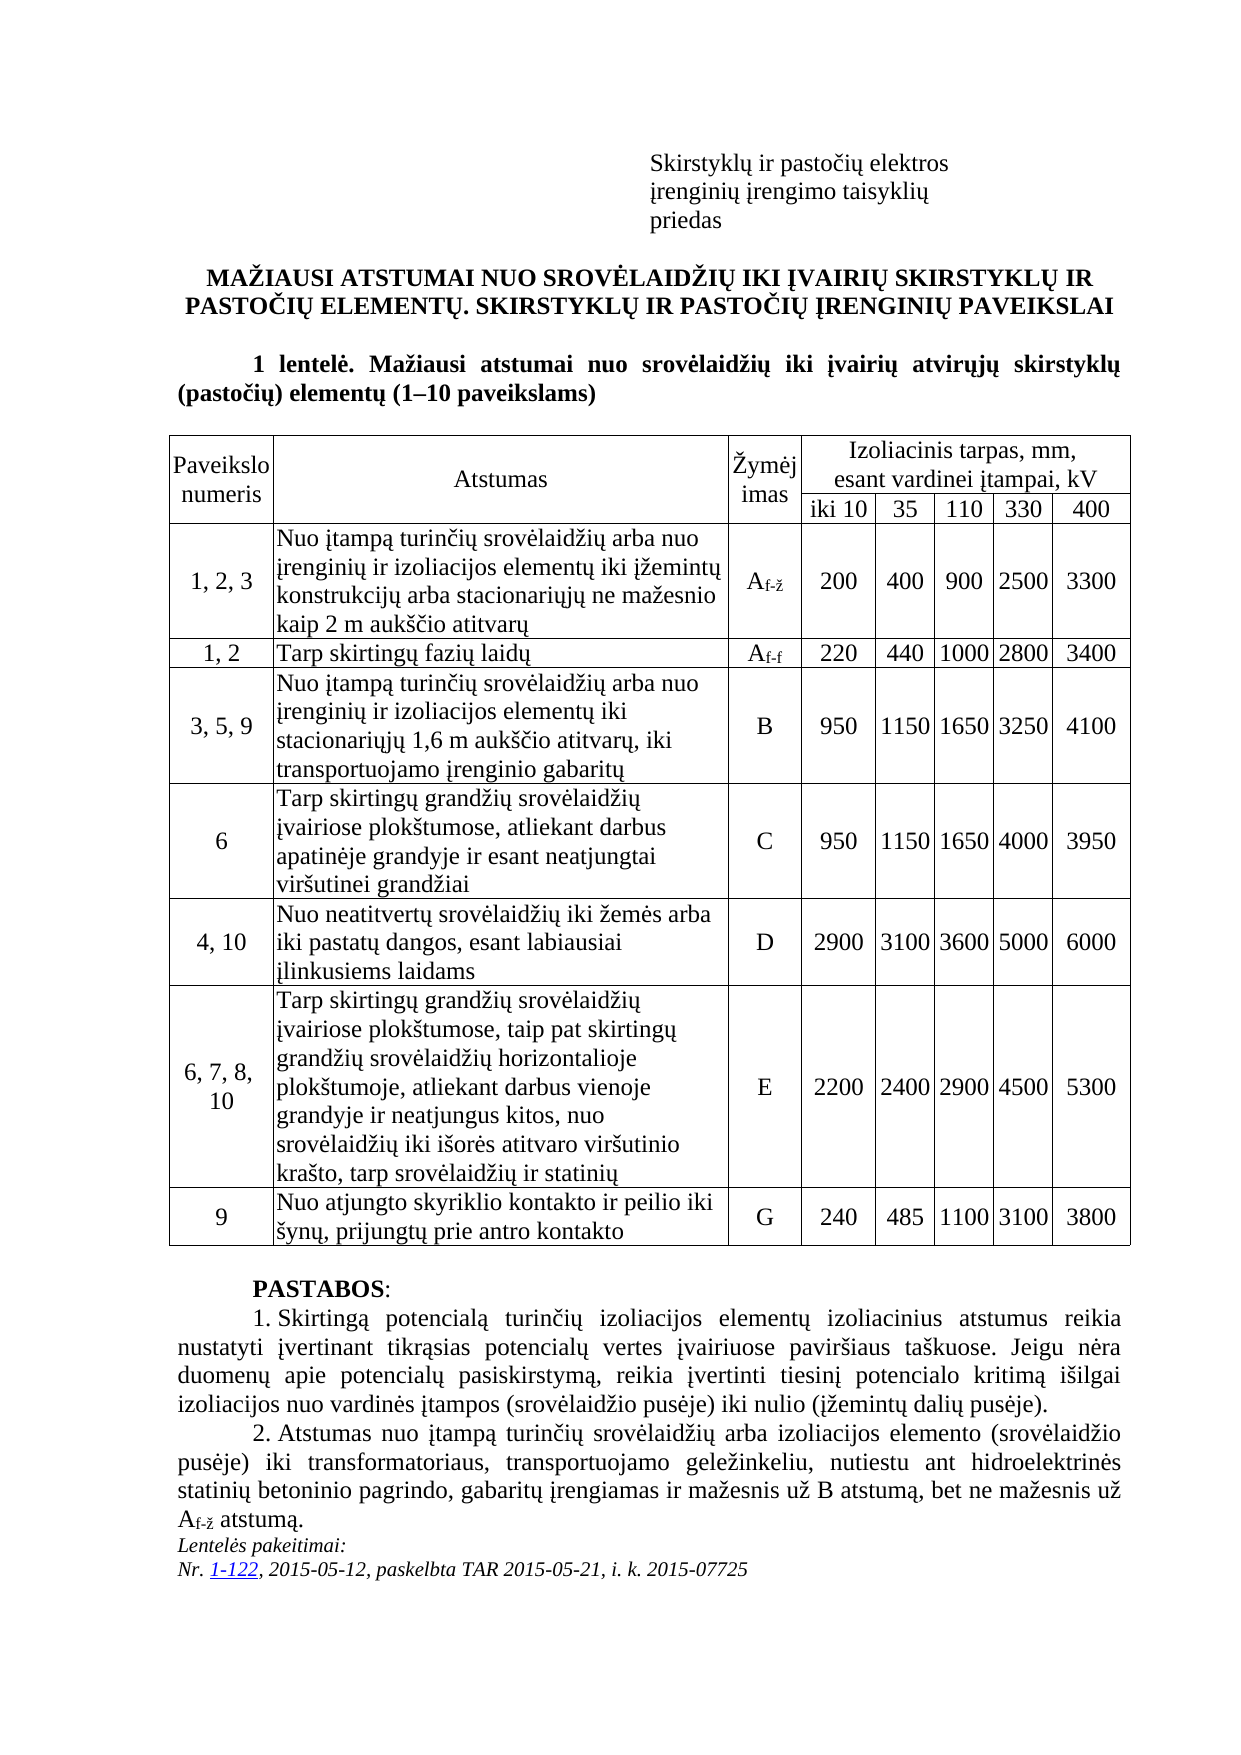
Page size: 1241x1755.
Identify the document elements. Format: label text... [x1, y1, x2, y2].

table_cell D [729, 899, 801, 985]
table_cell 400 [1053, 494, 1130, 522]
table_cell 200 [802, 524, 875, 638]
table_cell 3600 [935, 899, 993, 985]
table_cell 950 [802, 668, 875, 783]
table_cell Tarp skirtingų grandžių srovėlaidžių įvairiose plokštumose, atliekant darbus apatinėje grandyje ir esant neatjungtai viršutinei grandžiai [274, 784, 728, 898]
table_cell 5000 [994, 899, 1052, 985]
text 2. Atstumas nuo įtampą turinčių srovėlaidžių arba izoliacijos elemento (srovėlaidžio pusėje) iki transformatoriaus, transportuojamo geležinkeliu, nutiestu ant hidroelektrinės statinių betoninio pagrindo, gabaritų įrengiamas ir mažesnis už B atstumą, bet ne mažesnis už Af-ž atstumą. [177, 1418, 1122, 1533]
table_cell 110 [935, 494, 993, 522]
table_cell 440 [876, 639, 934, 667]
table_cell 4, 10 [170, 899, 273, 985]
table_cell Tarp skirtingų grandžių srovėlaidžių įvairiose plokštumose, taip pat skirtingų grandžių srovėlaidžių horizontalioje plokštumoje, atliekant darbus vienoje grandyje ir neatjungus kitos, nuo srovėlaidžių iki išorės atitvaro viršutinio krašto, tarp srovėlaidžių ir statinių [274, 986, 728, 1187]
table_cell 2200 [802, 986, 875, 1187]
table_cell 950 [802, 784, 875, 898]
table_cell 2900 [935, 986, 993, 1187]
table_cell C [729, 784, 801, 898]
table_cell 6000 [1053, 899, 1130, 985]
table_cell 3950 [1053, 784, 1130, 898]
table_cell 2900 [802, 899, 875, 985]
table_cell Tarp skirtingų fazių laidų [274, 639, 728, 667]
text PASTABOS: [177, 1274, 1122, 1303]
table_cell 900 [935, 524, 993, 638]
table_cell 1650 [935, 784, 993, 898]
table_cell Nuo atjungto skyriklio kontakto ir peilio iki šynų, prijungtų prie antro kontakto [274, 1188, 728, 1245]
table_cell 6 [170, 784, 273, 898]
table_cell Nuo įtampą turinčių srovėlaidžių arba nuo įrenginių ir izoliacijos elementų iki stacionariųjų 1,6 m aukščio atitvarų, iki transportuojamo įrenginio gabaritų [274, 668, 728, 783]
table_cell Nuo neatitvertų srovėlaidžių iki žemės arba iki pastatų dangos, esant labiausiai įlinkusiems laidams [274, 899, 728, 985]
table_cell 3300 [1053, 524, 1130, 638]
table_cell 4000 [994, 784, 1052, 898]
table_cell 1150 [876, 784, 934, 898]
table_header Paveikslo numeris [170, 436, 273, 522]
table_cell 1, 2 [170, 639, 273, 667]
table_cell 9 [170, 1188, 273, 1245]
table_cell 3250 [994, 668, 1052, 783]
text Nr. 1-122, 2015-05-12, paskelbta TAR 2015-05-21, i. k. 2015-07725 [177, 1557, 1122, 1581]
table_cell 3, 5, 9 [170, 668, 273, 783]
text Lentelės pakeitimai: [177, 1533, 1122, 1557]
table_cell 35 [876, 494, 934, 522]
table_cell 1100 [935, 1188, 993, 1245]
table_cell 400 [876, 524, 934, 638]
table_cell E [729, 986, 801, 1187]
text MAŽIAUSI ATSTUMAI NUO SROVĖLAIDŽIŲ IKI ĮVAIRIŲ SKIRSTYKLŲ IR PASTOČIŲ ELEMENTŲ. SKIRSTYKLŲ IR PASTOČIŲ ĮRENGINIŲ PAVEIKSLAI [177, 263, 1122, 320]
text 1. Skirtingą potencialą turinčių izoliacijos elementų izoliacinius atstumus reikia nustatyti įvertinant tikrąsias potencialų vertes įvairiuose paviršiaus taškuose. Jeigu nėra duomenų apie potencialų pasiskirstymą, reikia įvertinti tiesinį potencialo kritimą išilgai izoliacijos nuo vardinės įtampos (srovėlaidžio pusėje) iki nulio (įžemintų dalių pusėje). [177, 1303, 1122, 1418]
table_cell B [729, 668, 801, 783]
table_cell 3400 [1053, 639, 1130, 667]
table_cell 485 [876, 1188, 934, 1245]
table_cell Af-ž [729, 524, 801, 638]
table_cell iki 10 [802, 494, 875, 522]
table_cell 5300 [1053, 986, 1130, 1187]
table_cell 6, 7, 8, 10 [170, 986, 273, 1187]
table_cell 240 [802, 1188, 875, 1245]
table_header Atstumas [274, 436, 728, 522]
table_cell 4100 [1053, 668, 1130, 783]
table_cell 3800 [1053, 1188, 1130, 1245]
table_cell 2400 [876, 986, 934, 1187]
table_cell G [729, 1188, 801, 1245]
table_cell 2800 [994, 639, 1052, 667]
table_cell 330 [994, 494, 1052, 522]
table_cell 4500 [994, 986, 1052, 1187]
text įrenginių įrengimo taisyklių [649, 176, 1122, 205]
table_cell 220 [802, 639, 875, 667]
table_cell 2500 [994, 524, 1052, 638]
table_header Izoliacinis tarpas, mm, esant vardinei įtampai, kV [802, 436, 1130, 493]
text 1 lentelė. Mažiausi atstumai nuo srovėlaidžių iki įvairių atvirųjų skirstyklų (pastočių) elementų (1–10 paveikslams) [177, 349, 1122, 406]
table_cell 1, 2, 3 [170, 524, 273, 638]
table_cell 1650 [935, 668, 993, 783]
table_header Žymėjimas [729, 436, 801, 522]
table_cell 1150 [876, 668, 934, 783]
text priedas [649, 205, 1122, 234]
table_cell 3100 [994, 1188, 1052, 1245]
table_cell 1000 [935, 639, 993, 667]
table_cell Af-f [729, 639, 801, 667]
text Skirstyklų ir pastočių elektros [649, 148, 1122, 176]
table_cell 3100 [876, 899, 934, 985]
table_cell Nuo įtampą turinčių srovėlaidžių arba nuo įrenginių ir izoliacijos elementų iki įžemintų konstrukcijų arba stacionariųjų ne mažesnio kaip 2 m aukščio atitvarų [274, 524, 728, 638]
